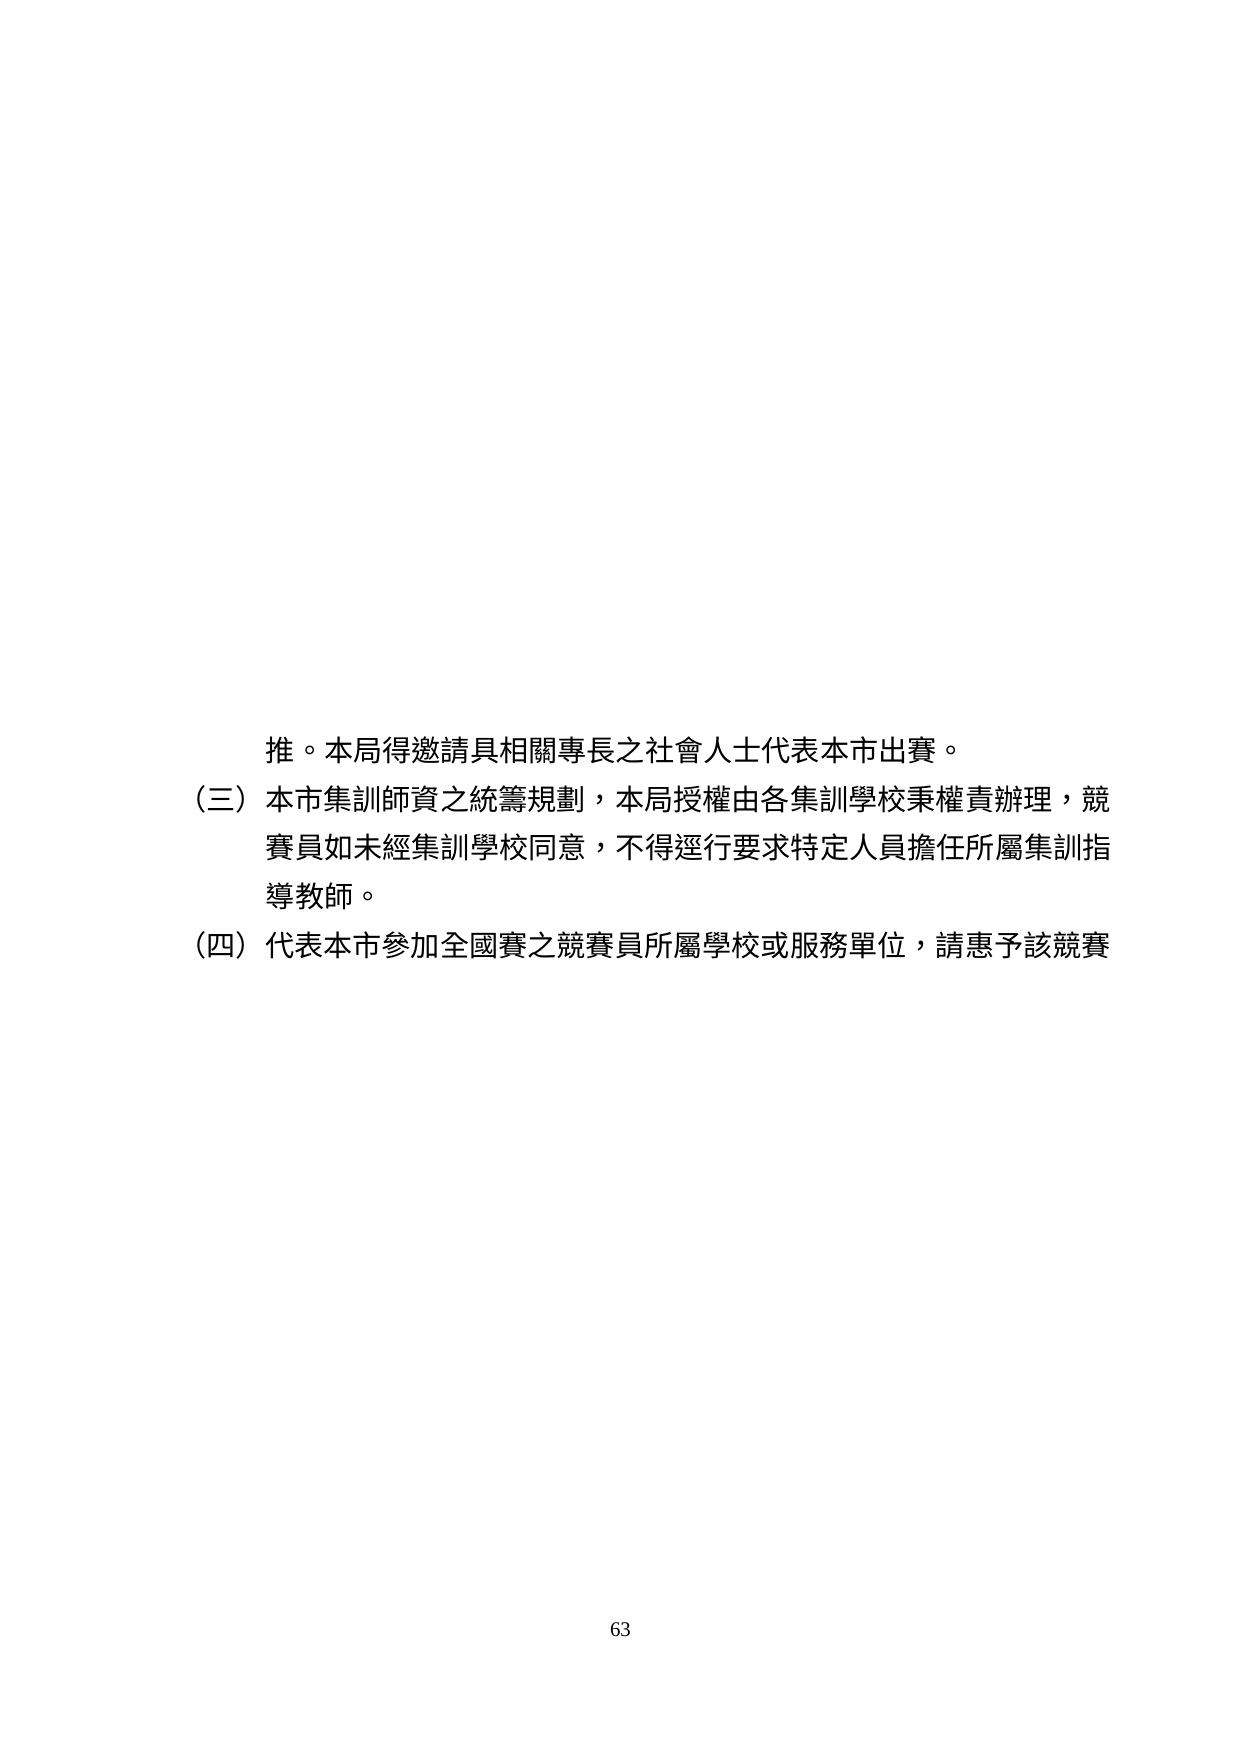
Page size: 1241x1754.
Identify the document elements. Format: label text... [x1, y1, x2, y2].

text （三）本市集訓師資之統籌規劃，本局授權由各集訓學校秉權責辦理，競賽員如未經集訓學校同意，不得逕行要求特定人員擔任所屬集訓指導教師。 [177, 776, 1122, 916]
text （四）代表本市參加全國賽之競賽員所屬學校或服務單位，請惠予該競賽 [177, 922, 1122, 964]
text 推。本局得邀請具相關專長之社會人士代表本市出賽。 [177, 728, 1122, 770]
